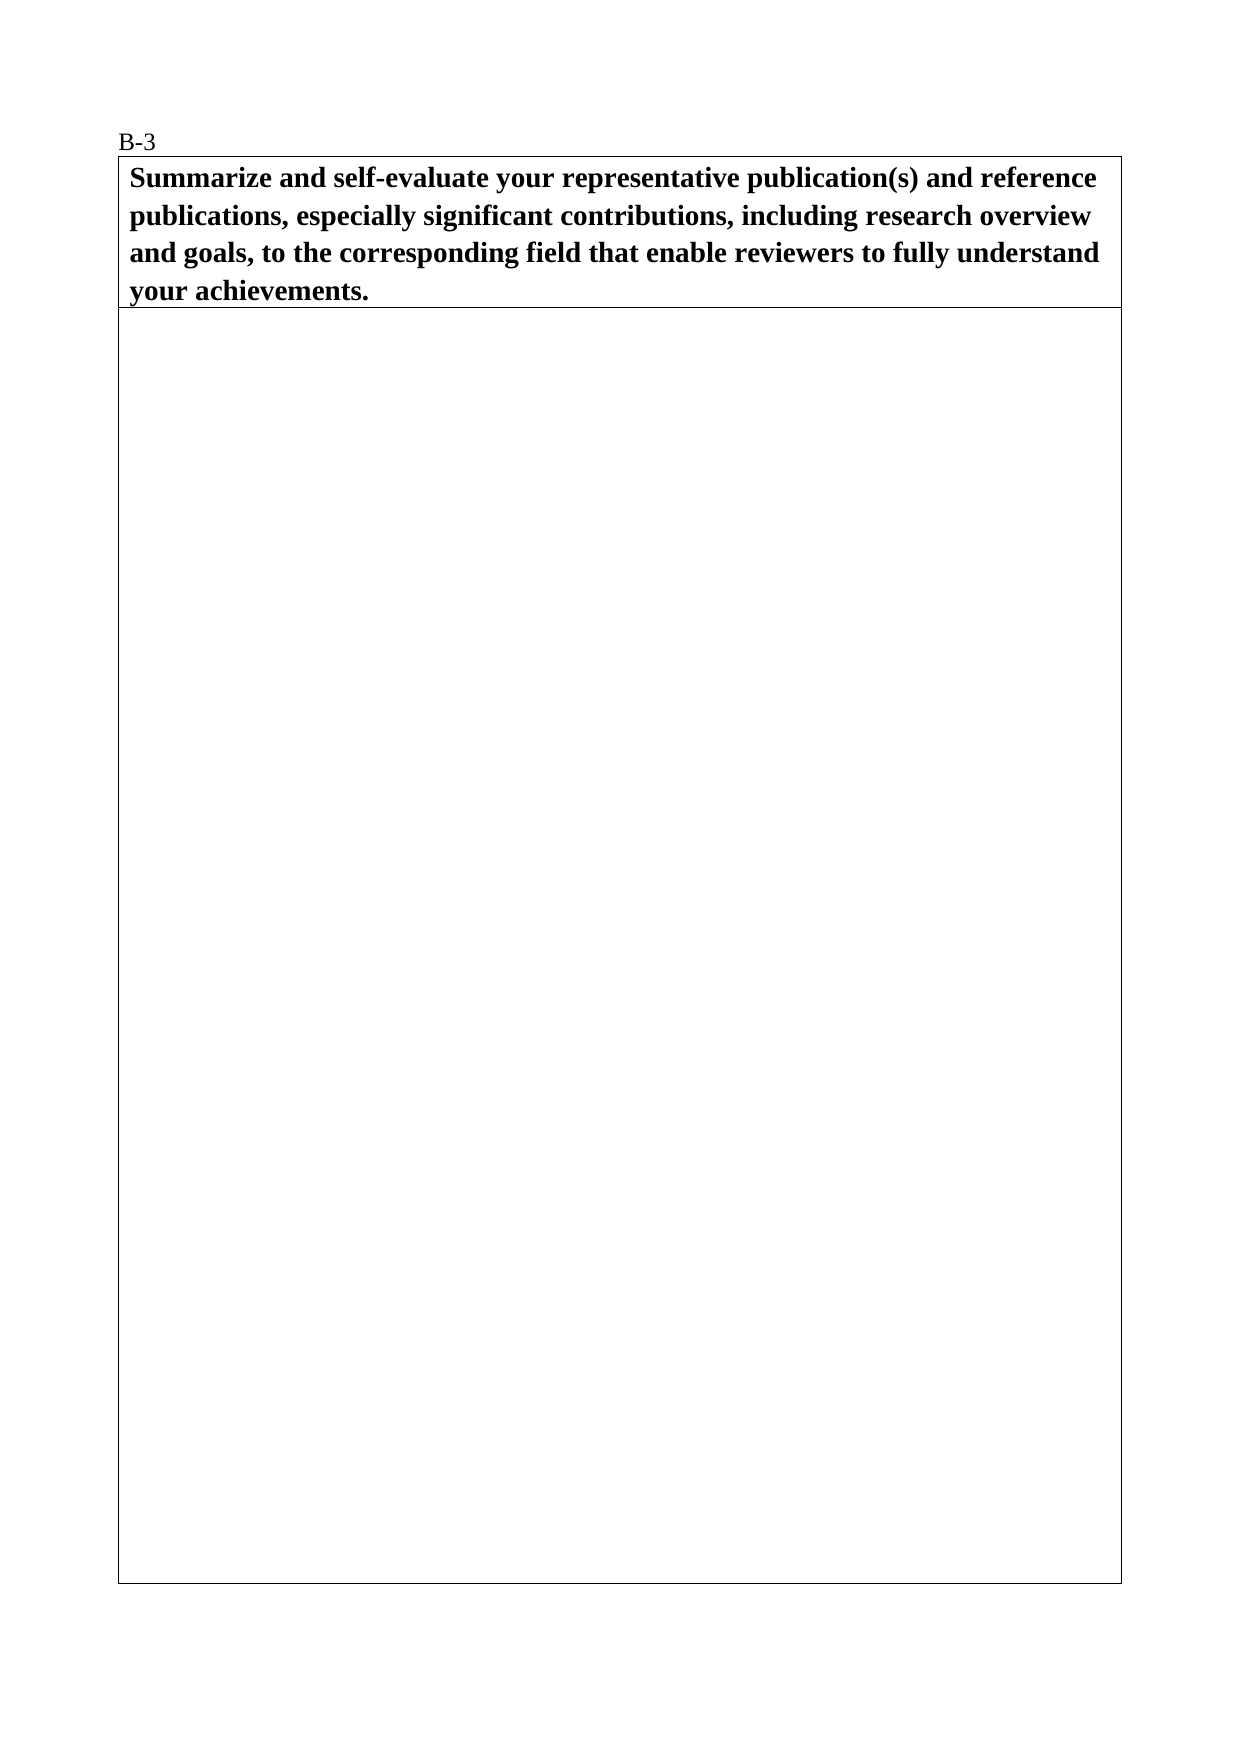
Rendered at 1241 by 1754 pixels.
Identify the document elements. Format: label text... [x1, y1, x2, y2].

table_header Summarize and self-evaluate your representative publication(s) and reference publications, especially significant contributions, including research overview and goals, to the corresponding field that enable reviewers to fully understand your achievements. [119, 157, 1121, 307]
text B-3 [118, 118, 1122, 156]
table_cell [119, 308, 1121, 1583]
